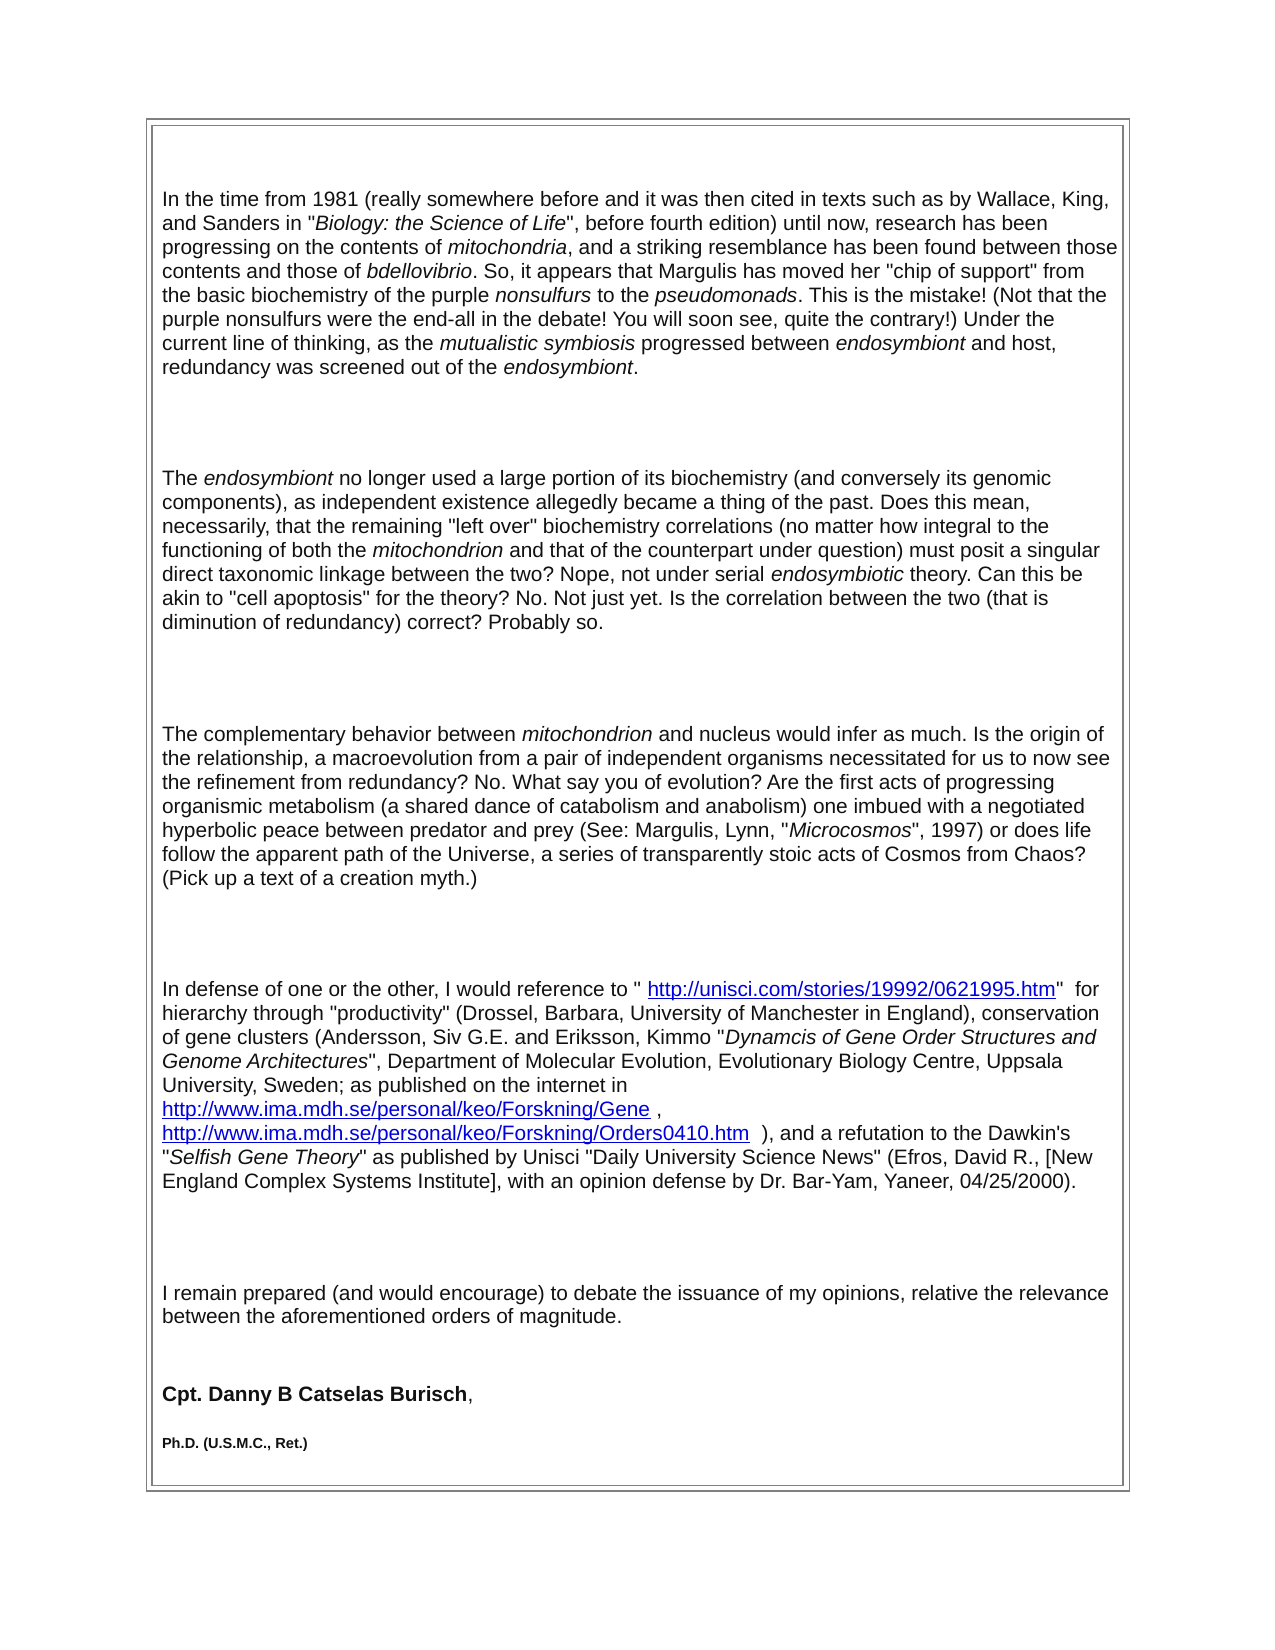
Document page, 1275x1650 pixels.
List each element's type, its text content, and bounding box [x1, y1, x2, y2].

table_header by Cpt. Danny B. Catselas Burisch LOTUS PROTOCOL OVERVIEW In the early part of 2001, information was leaked concerning Dr. Dan Burisch and his development of a new protocol for defining a "Genesis" mechanism, which could have profound effects upon our future human evolution. The protocol was broken into six parts - seven if you consider 4a and 4b independently. Dr. Burisch gave a strong warning about the potential dangers should this protocol be converted into an actual experimental program. Dr. Burisch’s Warning: Due to the potential for destruction of a fully functional and conjoined L, it is my suggestion that any direct evaluation be conducted in biocontainment levels normally associated with potentially hazardous "foreign" materials (AKA: another name for a "Native American baby"). The vitality of the L should not be underestimated given its ability to conduct graded continuous creation/proliferative cytogenesis and the common instances of ancient DNA (aDNA) revitalization. Update - August 2001: From the recent events that have unfolded, I think it's safe to say that Dr. Burisch is steadfastly refusing to help them bring the halves together. His commanding officers are furious, as well as the 'defacto' project leader, Debbie. As the project moved forward documents smuggled out of the project show that Dan has risked his safety and his life by refusing to provide the 'powers that be' with the keys uncovered in the Lotus research necessary to alter the human DNA and RNA and move their project forward. He lives and works under heavy security; and there is documented evidence that they have orders to shoot him if he refuses to follow orders or attempts to flee. LOTUS PROTOCOL Sections 1 through 6 Contents: Subject: Protocol Section 1 of 6 Subject: Protocol Section 2 of 6 Subject: Protocol Section 3 of 6 Subject: Protocol Section 4A of 6 Subject: Protocol Section 4B of 6 Subject: Protocol Section 5 of 6 Subject: Protocol Section 6 of 6 Return to Dan Burisch Return to Temas / Genetica Return to Temas / Paraciencia Return to Origen de La Vida y del Hombre Subject: Protocol Section 1 of 6 Sent: Thu, 1 Mar 2001 21:13:01 -0800 To: mj01 The following is the first of six sections, in this protocol. The parts will be sent at a rate of one a day and will be sent out of order for security purposes......Debbie....... SPECIAL MISSION RECITATION #01-04 To my anticipated readers, the Platonic Academy Admonition: "Only He Who is Familiar With Geometry Shall Be Admitted Here!" If I know little, as a man upon this earth, I realize that the Ani papyrus speaks truth to each of us when reflecting that we are "...soul(s) inside of light, appareled in flesh, designed and created by divine forces." You may have expected, by now, to be (dutifully with me) chanting a neo-Darwinian mantra, to written words only surviving an allegation of plagiarism through our little scientific society of self pleasuring. Rather than boring you with a "premature" outcome (pun unfortunately intended), we are instead to travel back to the earth's first age, once called the time of Ocelotonatiuh. What will we see when we gaze into the smoking mirror of Tezcatlipoca, when we are face-to-face with Quetzalcoatl? Will we see the beauty and grace of the introspective mermaid or the slowly wasted form of Narcissus? I assert the we will each see our unique reflection under the duality of nature, either of our light or of our vanity, while experiencing the bold truth. To the one true God, I bow in reverence and humbly announce that I come in peace. DARWIN COULD NOT HAVE FORETOLD THAT WE ARE DESCENDED FROM VIRUSES AS WELL AS APES (Patience, C., et al., Review, Trends in Genetics, March 1997) And so this discourse begins, save the contention that we are beholden to a heritage with the genetic sequence to 'monkey around', well...okay...the readers all know about "1+1=1plus", but that is another story, more meant for the "land of dreams." Many of us have taken refuge in the RNA paradigm from a "prebiotic soup", mushroomed from raw material, and stand that RNA replication must have been the second phase in the development of a so called "RNA world" (Annotation from Reference, and used to follow: de Duve, Christian, "The Beginnings of Life on Earth", American Scientist, 09-10/1995). From thence, DNA is theorized to have been put in order and that it announced the refinement of a cell's information system. DNA was mystically birthed from the interaction of a myriad of protein enzymes communicating with RNA, which in turn both resulted from and was dependent on a number of random mutations. Also as a result, and at the same time dependent upon, the protometabolism of the early cell began its dance of life. The plasma membrane's constituents are factored into this mechanism, factored even in those instances where theorists regard cell membrane construction from the standpoint of consecutive phospholipid integration by rotational augmentation. The tautology implicit within the abhorrent attempts to justify these beliefs through thioester logic and the explicit teleological import of the argument itself (begging for an autogenetic pocket-watch with autotelic expression) has been an object of snickering within the chamber of our quiet group for some time. It's just technical enough to believed 'qualified' for public scientific debate and just referential enough to meet the criteria of weights and measures. [Excuse my subtle plug for SI - I felt the hard working people at IP needed something after that little "Gallo"-phile arrangement, relative that IP (ah, I meant LTCB) isolate! Good God, something flies through their window and we still get part of the patent! Bernadine, Varmus, juice, perks, and star chambers! I love it!] This atheistic approach allows the conceited to continue to devalue the complexity of the life-system. Pocket-watch parts have been found, and cellular membranes have been inferred. (Astronomical indication of preliminary cellular membranes inferred from icy mixtures of water, methanol, ammonia, and carbon monoxide, et al; Quick Reference Example: http://www.cnn.com/2001/TECH/space/02/20/chemistry.of.life.ap/index.html .) So, where do we go? Have we attempted every solution to the riddle, short of applying religion? No. We are nearing the attempt to apply other ones, but you'll have to keep reading. As a matter of REQUIRED reference, the origins of life in the form of bacterial cells (publicly) currently dates to a little prior to 3.9 Billion Years Ago (BYA), quite an event for the early Archaean Eon, with promitochondrial endosymbionts seemingly entrenching to become mitochondria (proper) by 2 BYA, terrestrial cyanobacteria appearing near 1.4 BYA, and a significant taxa diversification of photosynthetic protoctists close to 1.3 BYA (correlated to the acquisition of symbiotic photosynthetic plastids). (Annotation from Reference, and used to follow: See: Margulis, Lynn, "Symbiotic Planet" [2000] and "Five Kingdoms..." [1988]). Is it not interesting that the issue of the possible polyphyletic origins of those plastids remains open, yet dogma is pronouncing near certainty for the predecessor of mitochondria, or is it, really? Let's take a close look at the contentions of Dr. Margulis. In the search for mitochondrial origins, the varieties to look toward for guidance (according to Margulis, "Symbiotic...") would be either bdellovibrio (a small 0.3 micrometer pseudomonad that is aggressive to larger bacteria and even burrows into them, which respires its food sources and releases carbon dioxide) or paracoccus (an oxygen respiring micrococcus of diameter 1 micrometer [individual sphere]). The problem, here, is this: As late as 1981, citations of Margulis' work carried statements that a likely category of mitochondrial precursor was an anaerobic phototrophic bacteium (purple nonsulfur bacteria, that synthesize organic compounds by direct incorporation of carbon dioxide). A big difference? You bet your life! A crack in her theory? It is certainly a problem. The crack is not found in the relevance of the new biochemical findings, alone. In the time from 1981 (really somewhere before and it was then cited in texts such as by Wallace, King, and Sanders in "Biology: the Science of Life", before fourth edition) until now, research has been progressing on the contents of mitochondria, and a striking resemblance has been found between those contents and those of bdellovibrio. So, it appears that Margulis has moved her "chip of support" from the basic biochemistry of the purple nonsulfurs to the pseudomonads. This is the mistake! (Not that the purple nonsulfurs were the end-all in the debate! You will soon see, quite the contrary!) Under the current line of thinking, as the mutualistic symbiosis progressed between endosymbiont and host, redundancy was screened out of the endosymbiont. The endosymbiont no longer used a large portion of its biochemistry (and conversely its genomic components), as independent existence allegedly became a thing of the past. Does this mean, necessarily, that the remaining "left over" biochemistry correlations (no matter how integral to the functioning of both the mitochondrion and that of the counterpart under question) must posit a singular direct taxonomic linkage between the two? Nope, not under serial endosymbiotic theory. Can this be akin to "cell apoptosis" for the theory? No. Not just yet. Is the correlation between the two (that is diminution of redundancy) correct? Probably so. The complementary behavior between mitochondrion and nucleus would infer as much. Is the origin of the relationship, a macroevolution from a pair of independent organisms necessitated for us to now see the refinement from redundancy? No. What say you of evolution? Are the first acts of progressing organismic metabolism (a shared dance of catabolism and anabolism) one imbued with a negotiated hyperbolic peace between predator and prey (See: Margulis, Lynn, "Microcosmos", 1997) or does life follow the apparent path of the Universe, a series of transparently stoic acts of Cosmos from Chaos? (Pick up a text of a creation myth.) In defense of one or the other, I would reference to " http://unisci.com/stories/19992/0621995.htm" for hierarchy through "productivity" (Drossel, Barbara, University of Manchester in England), conservation of gene clusters (Andersson, Siv G.E. and Eriksson, Kimmo "Dynamcis of Gene Order Structures and Genome Architectures", Department of Molecular Evolution, Evolutionary Biology Centre, Uppsala University, Sweden; as published on the internet in http://www.ima.mdh.se/personal/keo/Forskning/Gene , http://www.ima.mdh.se/personal/keo/Forskning/Orders0410.htm ), and a refutation to the Dawkin's "Selfish Gene Theory" as published by Unisci "Daily University Science News" (Efros, David R., [New England Complex Systems Institute], with an opinion defense by Dr. Bar-Yam, Yaneer, 04/25/2000). I remain prepared (and would encourage) to debate the issuance of my opinions, relative the relevance between the aforementioned orders of magnitude. Cpt. Danny B Catselas Burisch, Ph.D. (U.S.M.C., Ret.) END PROTOCOL SECTION 1 Subject: Protocol Section 2 of 6 Section 2 for your enjoyment........ :) To: mj01 Debbie........ "I believe that the scientists, including Margulis (but no mistake I have great admiration for her work), are too busy focusing on the newer biochemistry, then jumping from one foot to another in the search for the closest present biochemical counterpart, all the while praying that Gregor Mendel will justify their beliefs with results of Polymerase Chain Reaction. I have been guilty of the same. As little as two years ago I would have presented the following, in reaction to the above allegation: "I would posit that it remains entirely possible that a completely different variety of eubacteria may have been the precursor (of mitochondria) and that the present likeness in biochemistry is the result of elimination of redundancy: that we are presently looking at the vestigial biochemistry of a variety completely different than what we would associate to present examples; that the present physiology of the mitochondrion has no present counterpart, or perhaps it (the unknown organism) may be the precursor of more than one of today's phyla (and the mitochondrion). To make matters worse, the protocists envisioned for study may have a more complicated history than the promitochondria. What their past incorporation of endosymbionts will mean to their present behavior is largely unknown. For these reasons, various bacterial types will be tested against various protocists, and we'll look for patterns in their responses. As we were able to find patterns involving the oxygen and salinity content and selective incorporation of either a cyanobacteria or a respiring one, we may indeed find such patterns involving the retention of such varieties. Should such patterns develop (and they may do so over a wide span of bacterial and protoctist types), we would then correlate to the known paleobiology. At the end of the day, we'll relate back to the biochemical sequencing and use it with a purpose that doesn't put the cart before the horse: verification of relation and redundancy elimination. Some scientists are still trying to build a cell from an at! om (their biochemistry), and are unable to do so. We'll take a little more humble approach: ask the cell questions and maybe it'll tell us a little about why it is the way it is. It is also entirely likely that we may find that the selectivity under the aforementioned criteria (salinity variance and oxygen infusion) breaks down when studying potential endosymbionts. There may be no such defined patterns under that criteria. This may mean that our selection criteria was off, that the current endosymbionts somehow preclude further relationships, or that the precursor(s) of mitochondria (and possibly chloroplasts) are something totally different, something completely (forgive the term) "alien" to today's world." In this 1999 quote, taken from my personal diary, I argue with myself (while committed to the evidence of endosymbiosis) about the next phase in research from Fresh-Brackish-Marine (FBM), results from which have been previously communicated and will be moderately restated in a few moments. The thought begins with the idea that similarity between mitochondria and eubacteria may be a function of an elimination of redundancy between the endosymbiont and host, then ends (after an overly verbose passage...nothin' unusual there!) with the notion that a present day counterpart to the original endosymbiont may not exist. The idea stream was built upon the mistaken thought that there existed nothing special at the point of apparent random food selection, 0.031% marine salinity at +/- oxygen infusion. "Mission Genesis" was to follow, carefully noting retention times and parameters altering phagocytic responses. Did the 0.031% data mean nothing more than a cold number solute divided by 100? No. It turns out that there exists a relationship between 0.031 (conversely as the fractional solute equivalent 0.00031) and the Sequence of Fibonacci (Reference to mathematical theory: http://www.ee.surrey.ac.uk/Personal/R.Knott/Fibonacci/Fibnat.html with associated links). That is 0.031 is 5.0161812% (notice 5.0"1618"12) of the 0.618 "phi" (lower case "p") number (i.e. nearly exact 1/20). Of course, we know that "Phi" (the geometric golden section; Phi exp2=Phi + 1) is related to Fibonacci "phi" as {(sqrt 5 + 1) / 2} is to {(sqrt 5 -1) /2. Further, the geometric import extends to "pi" via James Gregory's work (extension from Euler). As we are all students of the sciences here, I need to proceed no further (yet) having to do with the natural import of this relationship. Is there a "real relationship" between the FBM findings and the natural sequence to geometric convergence, you may ask? Well, as you have read this far, there had better be, right? Become VERY RESTLESS, as the relationship does exist! A very careful scrutiny of the FBM (0.091%-1.001% marine salt salinity, inclusive) demonstrated some interesting points of data dispersion, each worth expressing in an assigned category. (As this is a proposal for furtherance of study, and as the original FBM results are in front of you, no need here to rehash the standard deviations, "t", "chi square" and "F" scores.) With this description, the standard "hour-glass" plot shape should be kept in mind. In addition to the point of selection randomness, found at 0.031%, areas of high data-plot dispersion are found in the results. These areas demonstrate high scatter plot dispersion (away from the smooth plot lines and pulling the curve fits toward 100% and 0 % option selection). They (the dispersion points) appear as circular foci of data, with the density of same decreasing as the distance from the foci centers increase. The foci plot bilaterally symmetric to the centerline (point of randomness). The points of salinity, independent of oxygen regimen (Also important!) are at 0.019%, 0.024%, 0.030%, 0.040%, 0.047%, 0.058%, 0.060%, 0.069%, and 0.076%. Further data dispersion is found after 0.091%, however; I believe that once the aforementioned numbers are interpreted, it will suffice for the purposes of this protocol. Statistical significance of the dispersions were verified. (See the FBM results under "Errant Data".) A cursory inspection of the percentages revealed nothing. It was not until the percentages were grouped, that meaning developed. Additionally, as statistical significance is demonstrated both within and between groups (but see the 0.076% analysis of foci differential), the ultimate interrelationship (found after group "Descriptions" and before the "Predictions" section) is easily observed. Cpt. Danny B Catselas Burisch, Ph.D. (U.S.M.C., Ret.) END PROTOCOL SECTION 2 Subject: Protocol Section 3 of 6 Sent: Fri, 2 Mar 2001 07:16:56 -0800 To: mj01 Group One (The Golden Mean Group): 0.019%, 0.040%, 0.058%, and 0.076% Group Two (The Viral Code Group): 0.030% and 0.060% Group Three (The "Hypersea" or Geologic Timeline Group): 0.024%, 0.047%, and 0.069% DESCRIPTIONS: Group One (The Golden Mean Group) Each of these points has a direct relationship to the Golden Mean and the Ratio Convergence Sequence of Fibonacci as we see that the point of randomness (0.031) multiplied times that convergence sequence (0.618) equals 0.019 (1st. Percentage in this group, with rounding). Extending: 2 times (0.031 times 0.618) = 2 times 0.019 = 0.038 (2nd. Percentage in this group was 0.040). 3 times (0.031 times 0.618) = 3 times 0.019 = 0.057 (3rd. Percentage in this group). 4 times (0.031 times 0.618) = 4 times 0.019 = 0.076 (4th. Percentage in this group). Interpretation: With the understanding that salinity oscillation occurs even under the most rigorous laboratory conditions that involve dynamic systems, we can eliminate criticism of the small within-group variance. As one of the main data target points was 0.076%, one needs to address the density of the dispersion versus the density of the data that pulled the curve fit to the smooth hour-glass plot. Analysis of this issue revealed that the dispersion foci (above and below the curve fits - depending upon whether you are speaking to the photosynthetic or the respiratory foodstuffs) were only 0.05% as dense as the other dispersion foci. (You have the early data in front of you.) The difference between 0.076% and 0.031% (the point of randomness) is 0.045%. I understand that I am in hazard of your opinions with the statement that follows, however, may I remind the readers to evaluate sacred geometry issues, as presented in http://www.danwinter.com/orion/orionheart.html In that article, Mr. Winter directs attention to the Golden Spiral and Orion. Please look past the spurious references and to the issues at hand, including the presentation of "wratcheted dodecahedra and the DNA double helix." In relation to same, http://www.meru.org should be evaluated in regard to the issue of "Continuous Creation". The information that follows will further the connection between those issues and this document. Group Two (The Viral Code Group) Recent research has shown that the human genome may contain as much as 30% from retrotransposon action. (See: http://www.panspermia.org/whatsne6.htm and Moran, John V., et al, "Exon Shuffling by L1 Retrotransposition," p 1530-1534 v 283 Science, 5 March 1999.) [A note: Please accept my disgust at the presentation of ALH84001,0 resident on the same web page. For those that claim such non-faith-based foundations to their work, they certainly seem to be interested in the concept of "resurrection." Now other SNC's have what they (our Masonic Champions of Truth and the American Way, NASA) earlier praised as special to ALH84001,0. Hey, guys, remember your math identities? Any Real Number multiplied by zero = zero. 1996: 1(0)=0...time passes...2001: 3(0)=0. See? It product remained the same, "0", didn't it? They ought to be bent over a knee and spanked!] The original span of the FBM salinity tests ranged from 0.001% to 0.091%. 30% of the range (0.091-0.001 = 0.090) is 0.027, very near to 0.030, or 0.031%. Is this enough to firm up an opinion of definite relationship? Of course not! Let's, however, take a close look at the percentages assigned to this group and the substrate control regimen applied in the FBM. Both 0.030% and 0.060% are multiples of 30% of the data range, when the data range is set at 0.100. Extrapolation fit to Brackish Low results. (See results you already have.) Intepretation: The evolution of new genes may have their origin in the action of Long Interspersed Nuclear Elements (L1s) as "...they insert into transcribed genes and retrotranspose sequences derived from their 3'flanks to new genomic locations...", thereby promoting the movement of non-L1 sequences. As a corollary, retroviruses are noted as having possible origin as retrotransposons. The logical movement from the argument that places retroviruses as possible evolutionary outcasts to the plausible creation of the eukaryote genome by a retrovirus (or multiples of same) is not difficult. Of course, if one has an argument for the exclusivity of the direction of retrovirus creation or an effective discourse could be made against the idea as teleology, in the wake of this study, please present it. It is well defined that the eukaryote genome can carry endogenous retroviruses, given its intrinsic structure (Sverdlov, Eugene, "Perpetually Mobile Footprints of Ancient Infection's in Human Genome", p 1-6 v 428, Federation of European Biochemical Societies - Letters, 22 May 1998). This issue received further treatment in "Our Retroviral Heritage" by Clive Patience, et al (p. 116-120 v 13 n 3, Trends in Genetics, March 1977), and opens the possibility that the current genomic complement from such may contain as much as 40% (for mammals only; Wilkins, John, 8 March 1999, FEBS Letters). The differential of 10% may be accounted for by more recent retrotranspositions. Given the readers, it would be improper to present basic virology. Substrate controls were placed on the groups under evaluation, in the FBM (Please review your copy!), by applying various synthetic substrata (such as microcrystalline spheres) as well as washed natural alluvium to which the protoctists were normally accustomed. Results were NOT reproducible with any synthetic substrate or natural items (such as leaves). Only the natural substrate (independent of washing with solvents such as distilled water, saline, etc.) produced the precise behaviors. This leads us, by the nose, to an exclusive interaction between the protoctists, the foodstuff selection under salinity, and the resident substrate. Therein may lie a new paradigm of speciation. Cpt. Danny B Catselas Burisch, Ph.D. (U.S.M.C., Ret.) END PROTOCOL SECTION 3 Subject: Protocol Section 4A of 6 A continuation of your enjoyment: Debbie : You are taking the next cognitive step without need of my further leading this dance. I am postulating the interaction between a viroid-like (possibly intracisternal) particle or integrated provirus and an activating particle from natural substrate with the observed behavioral component. The extent to which the behavioral component may also be mediated by localized metabiosis remains an object for study. The high reaction cell liquid replacement, during FBM, should have precluded protoctist-protoctist chemotaxis as the source of data dispersion. Virusoids employing RNA-dependent RNA polymerase may account for some intermediate biochemistry involving object(s) in question (should the behavior not be a direct repercussion of a DNA or RNA artifact). Another possibility may rest in the behavior being directed by an A-type Retrovirus. If the linkage exists between viral origin of the genome, the observed periodic behavior, and an A-type retrovirus; I would posit same to be mobilized and hiding as a retrotransposon within the "active" regions of the genome, with such retrotransposon having relation to ultimate species diversification (see available literature on 16S rRNA divergence). All 22 varieties of holozoic protoctists demonstrated like data dispersion. Given control results of randomized food intake by the engulfers, within their normal microhabitat, genomic complement (together with some type of substrate interaction) is believed responsible for reaction to marine salinity pressures. No studies have been found, relating to reactions to salts present in marine water, that will accommodate the data. Studies of grazing data versus prey size are available, but none would account for the responses given the size parity of foodstuffs. The combination of salts, in toto, seem to be the triggering factor at the percentages deployed. As you have already seen in the data in front of you, subcontrols using variant fractional combinations of salts did not elicit the same responses. If the periodic and reproduced results can be attributed to other factors, outside of anomalous genetic control, I would encourage response. Given the like data, across species, we appear to be looking at something generic to these eukaryotes. Should the potential of retrovirus expression be discounted, in relation to this data, you are invited to visit and subsume the data at http://www.ncbi.nlm.nih.gov/entrez/query.fcgi?CMD=Display&DB=PubMed impeach the FBM experimental design, then challenge the postulation with vigor. Group Three (The "Hypersea" or Geologic Timeline Group) If the top two groups did not promote concern for significance, the like responses at 0.024%, 0.047%, and 0.069% I hope may. Public timelines place the age of earth between 4.56 to 4.60 BYA. Some other timelines exist. {A treatment of those other timelines and issues such as the COSMIC "D. of the C.T.P." requires a degree of control over this document that may not exist within the passage of electronic mail. So, should you wish me to play the position of advocacy against my hypothesis for the sake of argument, we would require another method of communication. Should the control authority decide that this medium is acceptable, I am prepared to proceed along that line.} I have wondered, within the context of a possible viral genomic origin to the responses, whether some of the data may have relationship with geologic time. If, in fact, the data are representative of a complex code being projected into the present, could not the code be bound to its origin? Numerous factor combinations were tabulated against the percentages assigned to this group. 4.56 and 4.60 were multiplied against 0.618, that pesky number from above (double-entendre suggested). The result: 0.228 and 0.230. I, therefore, noted a discrete range of 0.228-0.230, with 0.229 as the mean (0.230 rounded). A view of the data dispersion points within this group reveals the foci at 0.024, 0.047, and 0.069. The FBM range is rounded to 0.100%. 0.100(0.230)= 0.023, 2(0.023)=0.046, and 3(0.023)=0.069. Set against each other in a Product vs. Data format, we have: Product: Data: 0.023 0.024 0.046 0.047 0.069 0.069 Interpretation: In a word: Hypersea! (See: McMenamin, Mark and Diana, "Hypersea - Life on Land", Columbia University Press, 1996.) The Hypersea hypothesis (now possibly a theory with this document) treats the up swelling of minerals from the ocean, a goddess-like extension of the ocean to new vistas. The relationship between the precise mineral components found in marine water, the behavior of the organisms under scrutiny, and the periodic response to factors involving the predicted age of the earth and natural sequences points a strong finger. Not since the binding between a creation myth and the society within which it may dwell, has such a strong nexus been attributed to life and the (eternal) ocean (our mother). This gives reason to pause. Are we hearing an echo of an evanescence of the darkness that was upon the face of the deep, or seeing the waters swarm-forth living souls? We see, in this data, a clear artifact/demonstration of the connection between modern eukarya and the origin of the earth. Is the connection a direct function of the genomic programming to the timeline, or is it derived as a reaction of the eukaryote to other factors (relating to the age of the earth, environment, etc.) that we have not yet seen? Cpt. Danny B Catselas Burisch, Ph.D. (U.S.M.C., Ret.) END PROTOCOL SECTION 4A Subject: Protocol Section 4B of 6 Sent: Mon, 5 Mar 2001 00:09:13 -0800 To: mj01 > >Once again: Deb PREDICTIONS (my humble discourse): It is at this point that I must sue with apologetics! This is not a publication meant for the modern journals. Rather, it is something that we are encountering that requires more than the recounting of previously published material, and is to be viewed within the context of the quiet truths with which we, of the Maji, are entrusted. This is new ground, or perhaps it is a loud demonstration of very old ground. Continued confirmation of the FBM results will require a four-tier design, two levels of which can be performed by this writer, two by more restrictive laboratory facilities. Tier One: "Wide Spectrum Analysis of Protocist Behavior, Over Variant Geologic Substrata, to Isolate and Confirm More Ancient Periodicities." The Experimental Design is in your possession. (Reference: Mission Genesis Design 1999, as filed and amended to the Maji, January 1999. *Please note: The generalized design shall be sequentially repeated over the various geologic strata, with retention codes used.) The Frenchman Mountain Complex (FMC) will supply six geologic segments (http://datawebman.bizland.com/rainbowgardens/StrataDesc.html in order that we may test somewhere between (public data) +/- 1/15 to +/- 1/16 of earth history. 1.7BYA, 570-510 MYA, 409-330 MYA, 330-245 MYA, 245-200 MYA, and less than 20 MYA. As I am inclined to accept the clues given from the FBM, I would expect that the responses of the modern organisms to the substrate may change, as the general age of the substrate changes. To wit, I predict that responses will be revealed over the predictable range, with the oldest strata mediating behavior at a closer distance to marine salinity, moving toward a mathematical limit between 3.000% and 4.000% salinity (marine salts mixture). Using easy extrapolation, and dividing the predictions between Low, Medium, and High groups; random foodstuff selection is expected at the following salinities (in percents): > >BYA: LOW EXPECTANCY MEDIUM EXPECTANCY HIGH EXPECTANCY > >1.840 0.194 0.206 0.217 >1.610 0.154 0.162 0.171 >0.690 0.062 0.063 0.064 >0.460 0.050 0.050 0.050 >0.230 0.040 0.040 0.040 >0.000 0.031 0.031 0.031 > >Original interpolation was conducted at 0.230 B.Y. increments with the mean salinities factoring to the 3.000% and 4.000% with the use of original factors, Low End: 1.255 and 1.260, and High End: 1.275 adn 1.276. (Complete Interpolation Available Upon Request.) > > As we are discussing a two-piece puzzle with evidenced predictable periods, we can postulate the devaluation of the genomic component in a similar manner. Taking the argued 30% retrotransposition as the current internal artifact (or secreted provirus particle), and accepting a predictable period (evidenced Hypersea) as an intelligent movement from marine salinity to fresh water (ultimately a movement from ocean to land), the point of randomness may be defined in relation to viral component. Yes, I am postulating that a multivariant viral structure seeded the earth (in agreement with the now understood "unnerving details" VERY DEEP PUN INTENDED!) encapsulating the mobius-like reality of Adam {'the' Red Earth} within Eve {Life}, and that such viral structure purposively motivated its totipotency to produce an exemplar cellular structure, the same requiring further phagocytic behavior, as time passed, to maintain sufficient genetic diversity to mobilize the internally consistent biosphere humanity now perturbs. For purposes of further identification, the cellular component of the LOTUS (abbreviated as "L") will henceforth be termed "V" for "the VISHNU " in historical respect, after the tradition of "...the great maintainer and preserver." (See internet citation: http://skipper.gseis.ucla.edu/students/rroberto/208/Vishnu7.html The lithospheric component (natural state unknown) of the L will be termed "S" for "the SHIVA" in historical respect, after the tradition of "...a reproductive power which restores what has been dissolved." (See internet citation: http://www.gurjari.net/ico/mystica/html/shiva.htm ) The communication medium (or particle{s}) will be called "G(s)" for "the GANESH " in historical respect, after the tradition of "The remover of obstacles". (See internet citation: http://www.hindu-gods.com The functions and natures of that hypothesized virus-seed is the subject of Tier-2. Cpt. Danny B Catselas Burisch, Ph.D. (U.S.M.C., Ret.) END PROTOCOL SECTION 4B Subject: Protocol Section 5 of 6 Sent: Fri, 2 Mar 2001 00:14:29 -0800 To: mj01 Section 5 of 6, a little ahead of schedule......Debbie. Tier 2: "Evaluate and Contrast the Possible Structure and Function of Each Half of the Lotus through Protoctist's Variant Phagocytic Behaviors in Response to Foodstuffs of Known Genetic Composition." In essence, Mission Genesis, as originally envisioned in 1999 is reborn. Please review the Bacillus subtilis/Spirulina platensis sequencing compendia and see the quote of previous pages, then add to it the opportunity to substrate with numerous geologic strata. Should predictable periodic progression be plausible (as with Hypersea), the percent at which random foodstuff selection is made (with original random percent being postulated at 3.500) may be hypothesized at a reduction of +/- 20 % joined viral component (L) for every +/- 1% decrease at the point which random selection is maximized. A short interpolation follows. Should the complete mathematical scheme be required, please request same. L COMPONENT IN %: % RANDOMNESS MAXIMUM: 100.000 3.500 80.313 2.524 60.625 1.549 39.844 0.519 30.000 0.031 Confirmation of the L component and the primary through quarternary structures of the V, the S, and the G(s) are the aims of Tiers 3 & 4. I leave the experimental methodology and design parameters in your hands. [Due to the potential for destruction of a fully functional and conjoined L, it is my suggestion that any direct evaluation be conducted in biocontainment levels normally associated with potentially hazardous "foreign" materials (AKA: another name for a "Native American baby"). The vitality of the L should not be underestimated given its ability to conduct graded continuous creation/proliferative cytogenesis and the common instances of ancient DNA (aDNA) revitalization. (See: Joint Symposium Details: Cano, R., et al., "Beyond Jurassic Park: Assessing Genetic Information Hidden in Herbaria and Archival Plant, Microbe, and Insect Specimens," American Phytopathological Society and the Entomological Society of America, November 8-12, 1998. Further results may be located at http://www.comic.sbg.ac.at/staff/jan/ancient/aDNA library.html) This protocol would not be complete without a short presentation of an idea stream concerning the nature of the original L. Until confirmation/isolation occurs, please maintain my hypothetical stream as "straight-away guesses." After it (the L) is verified - you are invited to change my position as having stated I was 100% sure! (A little joke! Yes,...I know,...VERY LITTLE!) A believed central role for the L would be its original ability to not only promote the first viable cellular structure, but also maintain its own internally consistent vitality (fit expression mechanisms) through the expanse of time. Should the search bear out this triumvirate vehicle of genesis, it is anticipated that a key to its role (over geologic time) is that it can orient a cells' ability to adjust under varying conditions. We know that energy-dependent proteolytic systems involving multicatalytic proteases (ex. steps in ubiquitination) are central to this notion. (See: Maupin-Furlow, Julie A., et al., "Proteosomes in the Archaea: From Structure to Function," Frontiers of Bioscience, 5, d837-865, September 1, 2000.) Further, high turnover proteins are directly related to metabolic nodes. Such proteolytic systems are based upon "ring" structures that unfold proteins and facilitate their insertion into the appropriate catabolic processes. (Relate this also to attached scissor mechanisms on a synthetic helix.) It is this ring-associated structural basis, relating to both eukarya (now) and prokarya (now and in the Archaean) that gives us a few more clues to L structure, and possibly an originally non-endosymbiotically-based origin for mitochondrial cDNA. Viroids, usually described as naked circular pieces of infectious RNA that fold back and anneal to form stable structures, are not affected by proteases or DNAse treatment. It is only with RNAse that viroids are destroyed. What could be a better progenitor system for the aforementioned proteosomal mechanisms? You may have ascertained, by now, that we are slowly reconstructing a theoretical L, from constituent parts: the V, the S, and the G(s). The mechanism for viroid replication is poorly understood. Known viroids need no helper function and create havoc through cellular damage. A viroid, presented to the cytosol, via the action of a retroviral provirus may constitute the postulated V. Direct therapeutical advantages have been demonstrated, in experiment, with the use of retroviruses, that assimilate into the host genome and modulate mRNA's. As a matter of stating the required information: viral-based gene therapy is commonly practiced with retrovirus vectors as a gene induction system. (See: http://www.bioscience.org/1999/v4/d/Klimach/fulltext.htm.) Should the V be a combination of such a provirus and a viroid devoid of cytopathological aspirations (pardon the personalization), Defective Interfering Particles (DIPs) may be assayed in response to cells undergoing a simultaneous environmental stressor and a coinfection by a well-established viral gene replacement vector, such as an amphotrophic or polytrophic murine retrovirus. The possible association between the resultant DIPs and the mitochondrial cDNA may still be out of reach due to packaging capacity. The produced DIPs would have to closely scrutinized. (Forgive my intervention into your Tiers.)" Cpt. Danny B Catselas Burisch, Ph.D. (U.S.M.C., Ret.) END PROTOCOL SECTION 5 Subject: Protocol Section 6 of 6 Sent: Mon, 5 Mar 2001 00:02:51 -0800 To: mj01 Here's the last one.......just as you asked.........Debbie. "The conjecture of the lithospheric component, the S, leads us into the discussion of the selected respiratory foodstuff: Bacillus subtilis. This unique bacterium has had a long and very interesting relationship with human beings. (No. It was not by chance that it was picked for the original FBM study, some years ago. Yes. I had a "heads-up" on what I might find. I must, however keep that information a "Captive" of my mind and soul. You must understand, some things shared between "friends" that respect each other should remain in confidence until the "future" time is right.) Yes, what an interesting relationship! May I refer the readers to the 1941 Nazi German medical corps' interactions with, and their subsequent approval of the gobbling of warm camel dung? (See: http://upwardquest.com/crit1.html for some light cell-mediated immune response and humoral activation folklore.) Should that not suffice for reference, call JPL, they know just about "everything" concerning the Nazi's, yes they do!. Why, where else do you think they obtained the policy to feed faeces to people? The biological point here is this: Bacillus subtilis relates in some special manner to normal human-involved ecosystem biology. The critter has the ability to positively interact with human cytophysiology (while being taken internally), but is nominally only resident in soil. Further, I have previously theorized an association between research conducted on the YER057c/YjgF protein family (involving Bacillus subtilis biosynthetic PurA) and modulation of polycationic histone proteins binding to exterior phosphate groups on DNA (a communicating membrane transduction device, a key to extracellular control over nDNA, m/cDNA, and RNA synthesis...we're a-talkin' with cells! Please take a look at the theoretical transcriptions I produced at the "site". I believe the nexus here is enough, now. If they say anything interesting involving the collective unconscious, ask them to tell my brain to let me know, okay?) Isn't the holographic Universe a beautiful place to be! See, also: Mission Genesis Discourse, June 2000, R4808) If we are to postulate a Bacillus subtilis type bacteria, within the strata, we would need to justify its residence. As I am sure that a dissertation on desert soil microbial community chemistry or viral absorption standards would bore you, I will continue. I would submit negative chemotaxis to ozone for the promotion of the niche, and a graded niche size relating to geophysical history. (See: Kim, J.G., Department of Food Science and Technology, The Ohio State University, "Inactivation of Bacillus subtilis Spores by Ozone in Combination with Heat or Pulsed Electric Field", 2000 IFT Annual Meeting, 78F-3.) Although spores of Bacillus subtilis are resistant to physical and chemical assaults, the addition of ozone appeared to sensitize the spores to heat. This is relevant as we understand that the unfolding of life's progress demonstrates the procession from the thickest blanket of protection from ultraviolet radiation (deep ocean and deep geology) to a thinner one (euphotic, land, limnology, shallow geology, free-atmosphere and cloud-borne). Simply put, this may be an artifact of the constraint of life to its proper place at proper times. Lest we forget: the public placement of the first mutualistic endosymbiosis of that which we call mitochondria is set only 100 M.Y. after our regarding the ozone shield sufficiently thickening, and the fossil record of such as Gunflintia, Huronospora, and Leptoteichus golubicii becoming a reality. Putting all of this together, we seem to be looking at a variety of bacteria that remains a candidate for the vehicle of the S, whether it acts as a mediator from an imbedded crystal protein, or directs relevant membrane transduction with the S being a resident item. The G(s) are to be the greatest isolation difficulty and may only be realized indirectly, by the affirmative identification of the V, the S, and the behavior between the two. It may be as simple as a shuttle system, involving an organism such as Bacillus subtilis, Bdellovibrio bacterivorus, a Wolbachia-like type, or the like. It could also be as elusive as a phantom's whisper. READ CAREFULLY AND SAVOR THE BUTTERY TASTE OF YOUR "BISCUITS" With this information on our minds, what may have the original L have been? As a consequence, if we are to take the new direction of original viral totipotency, prokaryote and eukaryote development may have had no need for original endosymbiosis. Future, successive endosymbioses (possibly with graded intracellular retention times) may then have acted (and still may do) under a "natural law" of sorts that increases internal variation, as such suppressing unfavorable or recessive traits. (Applaud for Darwin, here!) The intracellular symbioses may also act, in some yet unknown way, to support the protection the originally "planned" progression. As to the reproductive strategy, we see it commonly, but may have been interpreting it from an incorrect bias. In the framework being expounded, the L was seeded in that mythic "time-before-time" as a "genesis egg" that provided the original unicellular differentiation program, similar to the spore development checkpoints in Bacillus subtilis; wherein the L's capsid evaginated (See, also, meru.org on the Flower of Life) and provided the necessary phospholipid and proteinaceous materials to invaginate and compartmentalize the contents of the L as a communicating membrane-bound cell (i.e. a dual-ring heterochiral cDNA retrovirus absorption 'metamorphosis', based with a reverse-transcriptase like functional unit). As the evagination progressed, it is postulated that the two rings of cDNA became separated through progressive intracellular invagination, each then becoming encased within their own environment (organelle), the original D-type-cDNA becoming the division driver of a new item, a mitochondrion, and the L(laevorotary)-type-cDNA undergoing homochiral transition as the driver of another organelle: the eukaryotic nucleus. (See: Speculative Intermediate Biochemistry, http://sciencedaily.com/releases/1998/06/980610082901.htm) The almost frightening observation, implicit within this scenario (but commonly found in pattern by the present day virion), is the creation of prokaryotes from eukaryotes. Let your theoretical minds go wild under punctuated equilibrium scenarios and frantic with new notions of phyletic grandualism! This idea is heresy, so be it, and so the Sun no long spins about the earth, and the spirits fall inward through the time of gnosis. You have asked of me, so let it be. For supportive concepts, look to the newer constructs of dissipative/replicative structures, http://users.viawest.net/~keirsey/pofdisstruct.html and to this understandings' ability to confront ancient cell size issues, http://www.phage.org/biol2010.htm http://www.nas.edu/ssb/nanopanel4szostak.htm http://www.nas.edu/ssb/nanopanel4benner.htm http://www.nas.edu/ssb/nanopanel2vanetten.htm Special Creation? Intelligent design? Concluding Notes: This protocol was not intended as a step-by-step analysis within an experimental design. That is not what was requested of the author. Rather, the "offer" was made to present a global idea stream so that all the "biscuits" were in plain view. The overall approach to the notions elucidated within this discourse offers the possibility of a new paradigm (albeit one that will NEVER see the halls of polite discussion). It may give us clues as to why we see a Universe replete with structure conservation and sacred pattern repetitions. Recent work has been conducted by the "Procloners (as I like to call them)" on the back-engineering of stem cells from fully differentiated ones --- their dedifferentiation into embryonic totipotency. What totipotency is this, however? Not only mammalian, but human, not generic eukarya. This constraint is demonstrative of a contention that the L is not present in fullness under the experimental design, yet sequencing argues slight subunit differentiation between we and the chimps. (See Recent Developments: PPL Therapeutics.) From thence, no other so-called "species" can be made. In other words, we are still stuck in a macroevolution paradigm that is not proved, in either direction. If we have proved that: A. We cannot assemble a logic string that requires 1 to 2 to 3 (ranging in temporally increased complexity); and We cannot take the same reality of 1, 2, and 3, then dismantle them as 3 to 2 to 1 (ranging in decreased temporal complexity); but We CAN associate them as 3 to 2 to 1, as a "progressive" system (this protocol); then Why are we kneeling at the altar of a NeoDarwinian religion? Does this ring old bells and light up old bulbs, guys? Sadly, it did with me. Add to all of this the genetic potential being holographic resonance between sequences of base pairs, and we have a case for a migraine, a case within which we are all incompetent. So, then, I ask those of you "in the know": why can't we solve our future "problem" by stepping back (in respect for the Designer) and label our regard for the "problem" in terms of a "warning" rather than an issue to be "wrestled into reality"? Illusion. Have we not fallen from this before? Is this future, this "chimeric possibility", not the true reason for imprisonment of truth-finders? Yes, I know the reasons. They are written, they are foretold. It is sad that the "tear from the eye" on the red sands teaches you nothing as you watch those underfoot become awashed in the flood of history. I expect nothing as I cannot expect one to conduct a search of the soul after consummation of a "bargain". I will never give up, for my soul travels and is given to Christ. I hear the screams of those yet unborn, in concert with the angels making indictment of humanity for the crimes being conducted upon the innocent and "innocence" in these, the "special" days. I must give a warning, concerning those that may seek to rejoin the Lotus, once fully understood: "And so He drove the man out and posted at the east of the garden of Eden the cherubs and the flaming blade of a sword that was turning itself continually to guard the way to the tree of life. Gen. 3:24" It's time for me to go digging and to once more peer with the reticules of artisans. I feel in this research both the dwelling peace of Christ and the arrogance of that one who would aspire to place himself above the stars of heaven. I do this research because my soul is driven to encounter truth, no matter what "cell" into which I become "evolved". Should the Lotus be confirmed, the power will exist to humbly ask for forgiveness of our transgressions onto the boundary of Eden, and to wipe away the stain we have so arrogantly placed upon our future. That is my reason, my hope. Decide wisely. The one of avarice still seeks the Throne, the unattainable, and would revel in our continued destruction. I am caught between the need to help and a reason not to assist. I would be simply honored beyond my worth to have a glimpse at its beauty, never to touch. The Tree of Life is reserved for the hand of God. Cpt. Danny B Catselas Burisch, Ph.D. (U.S.M.C., Ret.) END PROTOCOL, ENTIRE [153, 126, 1122, 1484]
table_header by Cpt. Danny B. Catselas Burisch LOTUS PROTOCOL OVERVIEW In the early part of 2001, information was leaked concerning Dr. Dan Burisch and his development of a new protocol for defining a "Genesis" mechanism, which could have profound effects upon our future human evolution. The protocol was broken into six parts - seven if you consider 4a and 4b independently. Dr. Burisch gave a strong warning about the potential dangers should this protocol be converted into an actual experimental program. Dr. Burisch’s Warning: Due to the potential for destruction of a fully functional and conjoined L, it is my suggestion that any direct evaluation be conducted in biocontainment levels normally associated with potentially hazardous "foreign" materials (AKA: another name for a "Native American baby"). The vitality of the L should not be underestimated given its ability to conduct graded continuous creation/proliferative cytogenesis and the common instances of ancient DNA (aDNA) revitalization. Update - August 2001: From the recent events that have unfolded, I think it's safe to say that Dr. Burisch is steadfastly refusing to help them bring the halves together. His commanding officers are furious, as well as the 'defacto' project leader, Debbie. As the project moved forward documents smuggled out of the project show that Dan has risked his safety and his life by refusing to provide the 'powers that be' with the keys uncovered in the Lotus research necessary to alter the human DNA and RNA and move their project forward. He lives and works under heavy security; and there is documented evidence that they have orders to shoot him if he refuses to follow orders or attempts to flee. LOTUS PROTOCOL Sections 1 through 6 Contents: Subject: Protocol Section 1 of 6 Subject: Protocol Section 2 of 6 Subject: Protocol Section 3 of 6 Subject: Protocol Section 4A of 6 Subject: Protocol Section 4B of 6 Subject: Protocol Section 5 of 6 Subject: Protocol Section 6 of 6 Return to Dan Burisch Return to Temas / Genetica Return to Temas / Paraciencia Return to Origen de La Vida y del Hombre Subject: Protocol Section 1 of 6 Sent: Thu, 1 Mar 2001 21:13:01 -0800 To: mj01 The following is the first of six sections, in this protocol. The parts will be sent at a rate of one a day and will be sent out of order for security purposes......Debbie....... SPECIAL MISSION RECITATION #01-04 To my anticipated readers, the Platonic Academy Admonition: "Only He Who is Familiar With Geometry Shall Be Admitted Here!" If I know little, as a man upon this earth, I realize that the Ani papyrus speaks truth to each of us when reflecting that we are "...soul(s) inside of light, appareled in flesh, designed and created by divine forces." You may have expected, by now, to be (dutifully with me) chanting a neo-Darwinian mantra, to written words only surviving an allegation of plagiarism through our little scientific society of self pleasuring. Rather than boring you with a "premature" outcome (pun unfortunately intended), we are instead to travel back to the earth's first age, once called the time of Ocelotonatiuh. What will we see when we gaze into the smoking mirror of Tezcatlipoca, when we are face-to-face with Quetzalcoatl? Will we see the beauty and grace of the introspective mermaid or the slowly wasted form of Narcissus? I assert the we will each see our unique reflection under the duality of nature, either of our light or of our vanity, while experiencing the bold truth. To the one true God, I bow in reverence and humbly announce that I come in peace. DARWIN COULD NOT HAVE FORETOLD THAT WE ARE DESCENDED FROM VIRUSES AS WELL AS APES (Patience, C., et al., Review, Trends in Genetics, March 1997) And so this discourse begins, save the contention that we are beholden to a heritage with the genetic sequence to 'monkey around', well...okay...the readers all know about "1+1=1plus", but that is another story, more meant for the "land of dreams." Many of us have taken refuge in the RNA paradigm from a "prebiotic soup", mushroomed from raw material, and stand that RNA replication must have been the second phase in the development of a so called "RNA world" (Annotation from Reference, and used to follow: de Duve, Christian, "The Beginnings of Life on Earth", American Scientist, 09-10/1995). From thence, DNA is theorized to have been put in order and that it announced the refinement of a cell's information system. DNA was mystically birthed from the interaction of a myriad of protein enzymes communicating with RNA, which in turn both resulted from and was dependent on a number of random mutations. Also as a result, and at the same time dependent upon, the protometabolism of the early cell began its dance of life. The plasma membrane's constituents are factored into this mechanism, factored even in those instances where theorists regard cell membrane construction from the standpoint of consecutive phospholipid integration by rotational augmentation. The tautology implicit within the abhorrent attempts to justify these beliefs through thioester logic and the explicit teleological import of the argument itself (begging for an autogenetic pocket-watch with autotelic expression) has been an object of snickering within the chamber of our quiet group for some time. It's just technical enough to believed 'qualified' for public scientific debate and just referential enough to meet the criteria of weights and measures. [Excuse my subtle plug for SI - I felt the hard working people at IP needed something after that little "Gallo"-phile arrangement, relative that IP (ah, I meant LTCB) isolate! Good God, something flies through their window and we still get part of the patent! Bernadine, Varmus, juice, perks, and star chambers! I love it!] This atheistic approach allows the conceited to continue to devalue the complexity of the life-system. Pocket-watch parts have been found, and cellular membranes have been inferred. (Astronomical indication of preliminary cellular membranes inferred from icy mixtures of water, methanol, ammonia, and carbon monoxide, et al; Quick Reference Example: http://www.cnn.com/2001/TECH/space/02/20/chemistry.of.life.ap/index.html .) So, where do we go? Have we attempted every solution to the riddle, short of applying religion? No. We are nearing the attempt to apply other ones, but you'll have to keep reading. As a matter of REQUIRED reference, the origins of life in the form of bacterial cells (publicly) currently dates to a little prior to 3.9 Billion Years Ago (BYA), quite an event for the early Archaean Eon, with promitochondrial endosymbionts seemingly entrenching to become mitochondria (proper) by 2 BYA, terrestrial cyanobacteria appearing near 1.4 BYA, and a significant taxa diversification of photosynthetic protoctists close to 1.3 BYA (correlated to the acquisition of symbiotic photosynthetic plastids). (Annotation from Reference, and used to follow: See: Margulis, Lynn, "Symbiotic Planet" [2000] and "Five Kingdoms..." [1988]). Is it not interesting that the issue of the possible polyphyletic origins of those plastids remains open, yet dogma is pronouncing near certainty for the predecessor of mitochondria, or is it, really? Let's take a close look at the contentions of Dr. Margulis. In the search for mitochondrial origins, the varieties to look toward for guidance (according to Margulis, "Symbiotic...") would be either bdellovibrio (a small 0.3 micrometer pseudomonad that is aggressive to larger bacteria and even burrows into them, which respires its food sources and releases carbon dioxide) or paracoccus (an oxygen respiring micrococcus of diameter 1 micrometer [individual sphere]). The problem, here, is this: As late as 1981, citations of Margulis' work carried statements that a likely category of mitochondrial precursor was an anaerobic phototrophic bacteium (purple nonsulfur bacteria, that synthesize organic compounds by direct incorporation of carbon dioxide). A big difference? You bet your life! A crack in her theory? It is certainly a problem. The crack is not found in the relevance of the new biochemical findings, alone. In the time from 1981 (really somewhere before and it was then cited in texts such as by Wallace, King, and Sanders in "Biology: the Science of Life", before fourth edition) until now, research has been progressing on the contents of mitochondria, and a striking resemblance has been found between those contents and those of bdellovibrio. So, it appears that Margulis has moved her "chip of support" from the basic biochemistry of the purple nonsulfurs to the pseudomonads. This is the mistake! (Not that the purple nonsulfurs were the end-all in the debate! You will soon see, quite the contrary!) Under the current line of thinking, as the mutualistic symbiosis progressed between endosymbiont and host, redundancy was screened out of the endosymbiont. The endosymbiont no longer used a large portion of its biochemistry (and conversely its genomic components), as independent existence allegedly became a thing of the past. Does this mean, necessarily, that the remaining "left over" biochemistry correlations (no matter how integral to the functioning of both the mitochondrion and that of the counterpart under question) must posit a singular direct taxonomic linkage between the two? Nope, not under serial endosymbiotic theory. Can this be akin to "cell apoptosis" for the theory? No. Not just yet. Is the correlation between the two (that is diminution of redundancy) correct? Probably so. The complementary behavior between mitochondrion and nucleus would infer as much. Is the origin of the relationship, a macroevolution from a pair of independent organisms necessitated for us to now see the refinement from redundancy? No. What say you of evolution? Are the first acts of progressing organismic metabolism (a shared dance of catabolism and anabolism) one imbued with a negotiated hyperbolic peace between predator and prey (See: Margulis, Lynn, "Microcosmos", 1997) or does life follow the apparent path of the Universe, a series of transparently stoic acts of Cosmos from Chaos? (Pick up a text of a creation myth.) In defense of one or the other, I would reference to " http://unisci.com/stories/19992/0621995.htm" for hierarchy through "productivity" (Drossel, Barbara, University of Manchester in England), conservation of gene clusters (Andersson, Siv G.E. and Eriksson, Kimmo "Dynamcis of Gene Order Structures and Genome Architectures", Department of Molecular Evolution, Evolutionary Biology Centre, Uppsala University, Sweden; as published on the internet in http://www.ima.mdh.se/personal/keo/Forskning/Gene , http://www.ima.mdh.se/personal/keo/Forskning/Orders0410.htm ), and a refutation to the Dawkin's "Selfish Gene Theory" as published by Unisci "Daily University Science News" (Efros, David R., [New England Complex Systems Institute], with an opinion defense by Dr. Bar-Yam, Yaneer, 04/25/2000). I remain prepared (and would encourage) to debate the issuance of my opinions, relative the relevance between the aforementioned orders of magnitude. Cpt. Danny B Catselas Burisch, Ph.D. (U.S.M.C., Ret.) END PROTOCOL SECTION 1 Subject: Protocol Section 2 of 6 Section 2 for your enjoyment........ :) To: mj01 Debbie........ "I believe that the scientists, including Margulis (but no mistake I have great admiration for her work), are too busy focusing on the newer biochemistry, then jumping from one foot to another in the search for the closest present biochemical counterpart, all the while praying that Gregor Mendel will justify their beliefs with results of Polymerase Chain Reaction. I have been guilty of the same. As little as two years ago I would have presented the following, in reaction to the above allegation: "I would posit that it remains entirely possible that a completely different variety of eubacteria may have been the precursor (of mitochondria) and that the present likeness in biochemistry is the result of elimination of redundancy: that we are presently looking at the vestigial biochemistry of a variety completely different than what we would associate to present examples; that the present physiology of the mitochondrion has no present counterpart, or perhaps it (the unknown organism) may be the precursor of more than one of today's phyla (and the mitochondrion). To make matters worse, the protocists envisioned for study may have a more complicated history than the promitochondria. What their past incorporation of endosymbionts will mean to their present behavior is largely unknown. For these reasons, various bacterial types will be tested against various protocists, and we'll look for patterns in their responses. As we were able to find patterns involving the oxygen and salinity content and selective incorporation of either a cyanobacteria or a respiring one, we may indeed find such patterns involving the retention of such varieties. Should such patterns develop (and they may do so over a wide span of bacterial and protoctist types), we would then correlate to the known paleobiology. At the end of the day, we'll relate back to the biochemical sequencing and use it with a purpose that doesn't put the cart before the horse: verification of relation and redundancy elimination. Some scientists are still trying to build a cell from an at! om (their biochemistry), and are unable to do so. We'll take a little more humble approach: ask the cell questions and maybe it'll tell us a little about why it is the way it is. It is also entirely likely that we may find that the selectivity under the aforementioned criteria (salinity variance and oxygen infusion) breaks down when studying potential endosymbionts. There may be no such defined patterns under that criteria. This may mean that our selection criteria was off, that the current endosymbionts somehow preclude further relationships, or that the precursor(s) of mitochondria (and possibly chloroplasts) are something totally different, something completely (forgive the term) "alien" to today's world." In this 1999 quote, taken from my personal diary, I argue with myself (while committed to the evidence of endosymbiosis) about the next phase in research from Fresh-Brackish-Marine (FBM), results from which have been previously communicated and will be moderately restated in a few moments. The thought begins with the idea that similarity between mitochondria and eubacteria may be a function of an elimination of redundancy between the endosymbiont and host, then ends (after an overly verbose passage...nothin' unusual there!) with the notion that a present day counterpart to the original endosymbiont may not exist. The idea stream was built upon the mistaken thought that there existed nothing special at the point of apparent random food selection, 0.031% marine salinity at +/- oxygen infusion. "Mission Genesis" was to follow, carefully noting retention times and parameters altering phagocytic responses. Did the 0.031% data mean nothing more than a cold number solute divided by 100? No. It turns out that there exists a relationship between 0.031 (conversely as the fractional solute equivalent 0.00031) and the Sequence of Fibonacci (Reference to mathematical theory: http://www.ee.surrey.ac.uk/Personal/R.Knott/Fibonacci/Fibnat.html with associated links). That is 0.031 is 5.0161812% (notice 5.0"1618"12) of the 0.618 "phi" (lower case "p") number (i.e. nearly exact 1/20). Of course, we know that "Phi" (the geometric golden section; Phi exp2=Phi + 1) is related to Fibonacci "phi" as {(sqrt 5 + 1) / 2} is to {(sqrt 5 -1) /2. Further, the geometric import extends to "pi" via James Gregory's work (extension from Euler). As we are all students of the sciences here, I need to proceed no further (yet) having to do with the natural import of this relationship. Is there a "real relationship" between the FBM findings and the natural sequence to geometric convergence, you may ask? Well, as you have read this far, there had better be, right? Become VERY RESTLESS, as the relationship does exist! A very careful scrutiny of the FBM (0.091%-1.001% marine salt salinity, inclusive) demonstrated some interesting points of data dispersion, each worth expressing in an assigned category. (As this is a proposal for furtherance of study, and as the original FBM results are in front of you, no need here to rehash the standard deviations, "t", "chi square" and "F" scores.) With this description, the standard "hour-glass" plot shape should be kept in mind. In addition to the point of selection randomness, found at 0.031%, areas of high data-plot dispersion are found in the results. These areas demonstrate high scatter plot dispersion (away from the smooth plot lines and pulling the curve fits toward 100% and 0 % option selection). They (the dispersion points) appear as circular foci of data, with the density of same decreasing as the distance from the foci centers increase. The foci plot bilaterally symmetric to the centerline (point of randomness). The points of salinity, independent of oxygen regimen (Also important!) are at 0.019%, 0.024%, 0.030%, 0.040%, 0.047%, 0.058%, 0.060%, 0.069%, and 0.076%. Further data dispersion is found after 0.091%, however; I believe that once the aforementioned numbers are interpreted, it will suffice for the purposes of this protocol. Statistical significance of the dispersions were verified. (See the FBM results under "Errant Data".) A cursory inspection of the percentages revealed nothing. It was not until the percentages were grouped, that meaning developed. Additionally, as statistical significance is demonstrated both within and between groups (but see the 0.076% analysis of foci differential), the ultimate interrelationship (found after group "Descriptions" and before the "Predictions" section) is easily observed. Cpt. Danny B Catselas Burisch, Ph.D. (U.S.M.C., Ret.) END PROTOCOL SECTION 2 Subject: Protocol Section 3 of 6 Sent: Fri, 2 Mar 2001 07:16:56 -0800 To: mj01 Group One (The Golden Mean Group): 0.019%, 0.040%, 0.058%, and 0.076% Group Two (The Viral Code Group): 0.030% and 0.060% Group Three (The "Hypersea" or Geologic Timeline Group): 0.024%, 0.047%, and 0.069% DESCRIPTIONS: Group One (The Golden Mean Group) Each of these points has a direct relationship to the Golden Mean and the Ratio Convergence Sequence of Fibonacci as we see that the point of randomness (0.031) multiplied times that convergence sequence (0.618) equals 0.019 (1st. Percentage in this group, with rounding). Extending: 2 times (0.031 times 0.618) = 2 times 0.019 = 0.038 (2nd. Percentage in this group was 0.040). 3 times (0.031 times 0.618) = 3 times 0.019 = 0.057 (3rd. Percentage in this group). 4 times (0.031 times 0.618) = 4 times 0.019 = 0.076 (4th. Percentage in this group). Interpretation: With the understanding that salinity oscillation occurs even under the most rigorous laboratory conditions that involve dynamic systems, we can eliminate criticism of the small within-group variance. As one of the main data target points was 0.076%, one needs to address the density of the dispersion versus the density of the data that pulled the curve fit to the smooth hour-glass plot. Analysis of this issue revealed that the dispersion foci (above and below the curve fits - depending upon whether you are speaking to the photosynthetic or the respiratory foodstuffs) were only 0.05% as dense as the other dispersion foci. (You have the early data in front of you.) The difference between 0.076% and 0.031% (the point of randomness) is 0.045%. I understand that I am in hazard of your opinions with the statement that follows, however, may I remind the readers to evaluate sacred geometry issues, as presented in http://www.danwinter.com/orion/orionheart.html In that article, Mr. Winter directs attention to the Golden Spiral and Orion. Please look past the spurious references and to the issues at hand, including the presentation of "wratcheted dodecahedra and the DNA double helix." In relation to same, http://www.meru.org should be evaluated in regard to the issue of "Continuous Creation". The information that follows will further the connection between those issues and this document. Group Two (The Viral Code Group) Recent research has shown that the human genome may contain as much as 30% from retrotransposon action. (See: http://www.panspermia.org/whatsne6.htm and Moran, John V., et al, "Exon Shuffling by L1 Retrotransposition," p 1530-1534 v 283 Science, 5 March 1999.) [A note: Please accept my disgust at the presentation of ALH84001,0 resident on the same web page. For those that claim such non-faith-based foundations to their work, they certainly seem to be interested in the concept of "resurrection." Now other SNC's have what they (our Masonic Champions of Truth and the American Way, NASA) earlier praised as special to ALH84001,0. Hey, guys, remember your math identities? Any Real Number multiplied by zero = zero. 1996: 1(0)=0...time passes...2001: 3(0)=0. See? It product remained the same, "0", didn't it? They ought to be bent over a knee and spanked!] The original span of the FBM salinity tests ranged from 0.001% to 0.091%. 30% of the range (0.091-0.001 = 0.090) is 0.027, very near to 0.030, or 0.031%. Is this enough to firm up an opinion of definite relationship? Of course not! Let's, however, take a close look at the percentages assigned to this group and the substrate control regimen applied in the FBM. Both 0.030% and 0.060% are multiples of 30% of the data range, when the data range is set at 0.100. Extrapolation fit to Brackish Low results. (See results you already have.) Intepretation: The evolution of new genes may have their origin in the action of Long Interspersed Nuclear Elements (L1s) as "...they insert into transcribed genes and retrotranspose sequences derived from their 3'flanks to new genomic locations...", thereby promoting the movement of non-L1 sequences. As a corollary, retroviruses are noted as having possible origin as retrotransposons. The logical movement from the argument that places retroviruses as possible evolutionary outcasts to the plausible creation of the eukaryote genome by a retrovirus (or multiples of same) is not difficult. Of course, if one has an argument for the exclusivity of the direction of retrovirus creation or an effective discourse could be made against the idea as teleology, in the wake of this study, please present it. It is well defined that the eukaryote genome can carry endogenous retroviruses, given its intrinsic structure (Sverdlov, Eugene, "Perpetually Mobile Footprints of Ancient Infection's in Human Genome", p 1-6 v 428, Federation of European Biochemical Societies - Letters, 22 May 1998). This issue received further treatment in "Our Retroviral Heritage" by Clive Patience, et al (p. 116-120 v 13 n 3, Trends in Genetics, March 1977), and opens the possibility that the current genomic complement from such may contain as much as 40% (for mammals only; Wilkins, John, 8 March 1999, FEBS Letters). The differential of 10% may be accounted for by more recent retrotranspositions. Given the readers, it would be improper to present basic virology. Substrate controls were placed on the groups under evaluation, in the FBM (Please review your copy!), by applying various synthetic substrata (such as microcrystalline spheres) as well as washed natural alluvium to which the protoctists were normally accustomed. Results were NOT reproducible with any synthetic substrate or natural items (such as leaves). Only the natural substrate (independent of washing with solvents such as distilled water, saline, etc.) produced the precise behaviors. This leads us, by the nose, to an exclusive interaction between the protoctists, the foodstuff selection under salinity, and the resident substrate. Therein may lie a new paradigm of speciation. Cpt. Danny B Catselas Burisch, Ph.D. (U.S.M.C., Ret.) END PROTOCOL SECTION 3 Subject: Protocol Section 4A of 6 A continuation of your enjoyment: Debbie : You are taking the next cognitive step without need of my further leading this dance. I am postulating the interaction between a viroid-like (possibly intracisternal) particle or integrated provirus and an activating particle from natural substrate with the observed behavioral component. The extent to which the behavioral component may also be mediated by localized metabiosis remains an object for study. The high reaction cell liquid replacement, during FBM, should have precluded protoctist-protoctist chemotaxis as the source of data dispersion. Virusoids employing RNA-dependent RNA polymerase may account for some intermediate biochemistry involving object(s) in question (should the behavior not be a direct repercussion of a DNA or RNA artifact). Another possibility may rest in the behavior being directed by an A-type Retrovirus. If the linkage exists between viral origin of the genome, the observed periodic behavior, and an A-type retrovirus; I would posit same to be mobilized and hiding as a retrotransposon within the "active" regions of the genome, with such retrotransposon having relation to ultimate species diversification (see available literature on 16S rRNA divergence). All 22 varieties of holozoic protoctists demonstrated like data dispersion. Given control results of randomized food intake by the engulfers, within their normal microhabitat, genomic complement (together with some type of substrate interaction) is believed responsible for reaction to marine salinity pressures. No studies have been found, relating to reactions to salts present in marine water, that will accommodate the data. Studies of grazing data versus prey size are available, but none would account for the responses given the size parity of foodstuffs. The combination of salts, in toto, seem to be the triggering factor at the percentages deployed. As you have already seen in the data in front of you, subcontrols using variant fractional combinations of salts did not elicit the same responses. If the periodic and reproduced results can be attributed to other factors, outside of anomalous genetic control, I would encourage response. Given the like data, across species, we appear to be looking at something generic to these eukaryotes. Should the potential of retrovirus expression be discounted, in relation to this data, you are invited to visit and subsume the data at http://www.ncbi.nlm.nih.gov/entrez/query.fcgi?CMD=Display&DB=PubMed impeach the FBM experimental design, then challenge the postulation with vigor. Group Three (The "Hypersea" or Geologic Timeline Group) If the top two groups did not promote concern for significance, the like responses at 0.024%, 0.047%, and 0.069% I hope may. Public timelines place the age of earth between 4.56 to 4.60 BYA. Some other timelines exist. {A treatment of those other timelines and issues such as the COSMIC "D. of the C.T.P." requires a degree of control over this document that may not exist within the passage of electronic mail. So, should you wish me to play the position of advocacy against my hypothesis for the sake of argument, we would require another method of communication. Should the control authority decide that this medium is acceptable, I am prepared to proceed along that line.} I have wondered, within the context of a possible viral genomic origin to the responses, whether some of the data may have relationship with geologic time. If, in fact, the data are representative of a complex code being projected into the present, could not the code be bound to its origin? Numerous factor combinations were tabulated against the percentages assigned to this group. 4.56 and 4.60 were multiplied against 0.618, that pesky number from above (double-entendre suggested). The result: 0.228 and 0.230. I, therefore, noted a discrete range of 0.228-0.230, with 0.229 as the mean (0.230 rounded). A view of the data dispersion points within this group reveals the foci at 0.024, 0.047, and 0.069. The FBM range is rounded to 0.100%. 0.100(0.230)= 0.023, 2(0.023)=0.046, and 3(0.023)=0.069. Set against each other in a Product vs. Data format, we have: Product: Data: 0.023 0.024 0.046 0.047 0.069 0.069 Interpretation: In a word: Hypersea! (See: McMenamin, Mark and Diana, "Hypersea - Life on Land", Columbia University Press, 1996.) The Hypersea hypothesis (now possibly a theory with this document) treats the up swelling of minerals from the ocean, a goddess-like extension of the ocean to new vistas. The relationship between the precise mineral components found in marine water, the behavior of the organisms under scrutiny, and the periodic response to factors involving the predicted age of the earth and natural sequences points a strong finger. Not since the binding between a creation myth and the society within which it may dwell, has such a strong nexus been attributed to life and the (eternal) ocean (our mother). This gives reason to pause. Are we hearing an echo of an evanescence of the darkness that was upon the face of the deep, or seeing the waters swarm-forth living souls? We see, in this data, a clear artifact/demonstration of the connection between modern eukarya and the origin of the earth. Is the connection a direct function of the genomic programming to the timeline, or is it derived as a reaction of the eukaryote to other factors (relating to the age of the earth, environment, etc.) that we have not yet seen? Cpt. Danny B Catselas Burisch, Ph.D. (U.S.M.C., Ret.) END PROTOCOL SECTION 4A Subject: Protocol Section 4B of 6 Sent: Mon, 5 Mar 2001 00:09:13 -0800 To: mj01 > >Once again: Deb PREDICTIONS (my humble discourse): It is at this point that I must sue with apologetics! This is not a publication meant for the modern journals. Rather, it is something that we are encountering that requires more than the recounting of previously published material, and is to be viewed within the context of the quiet truths with which we, of the Maji, are entrusted. This is new ground, or perhaps it is a loud demonstration of very old ground. Continued confirmation of the FBM results will require a four-tier design, two levels of which can be performed by this writer, two by more restrictive laboratory facilities. Tier One: "Wide Spectrum Analysis of Protocist Behavior, Over Variant Geologic Substrata, to Isolate and Confirm More Ancient Periodicities." The Experimental Design is in your possession. (Reference: Mission Genesis Design 1999, as filed and amended to the Maji, January 1999. *Please note: The generalized design shall be sequentially repeated over the various geologic strata, with retention codes used.) The Frenchman Mountain Complex (FMC) will supply six geologic segments (http://datawebman.bizland.com/rainbowgardens/StrataDesc.html in order that we may test somewhere between (public data) +/- 1/15 to +/- 1/16 of earth history. 1.7BYA, 570-510 MYA, 409-330 MYA, 330-245 MYA, 245-200 MYA, and less than 20 MYA. As I am inclined to accept the clues given from the FBM, I would expect that the responses of the modern organisms to the substrate may change, as the general age of the substrate changes. To wit, I predict that responses will be revealed over the predictable range, with the oldest strata mediating behavior at a closer distance to marine salinity, moving toward a mathematical limit between 3.000% and 4.000% salinity (marine salts mixture). Using easy extrapolation, and dividing the predictions between Low, Medium, and High groups; random foodstuff selection is expected at the following salinities (in percents): > >BYA: LOW EXPECTANCY MEDIUM EXPECTANCY HIGH EXPECTANCY > >1.840 0.194 0.206 0.217 >1.610 0.154 0.162 0.171 >0.690 0.062 0.063 0.064 >0.460 0.050 0.050 0.050 >0.230 0.040 0.040 0.040 >0.000 0.031 0.031 0.031 > >Original interpolation was conducted at 0.230 B.Y. increments with the mean salinities factoring to the 3.000% and 4.000% with the use of original factors, Low End: 1.255 and 1.260, and High End: 1.275 adn 1.276. (Complete Interpolation Available Upon Request.) > > As we are discussing a two-piece puzzle with evidenced predictable periods, we can postulate the devaluation of the genomic component in a similar manner. Taking the argued 30% retrotransposition as the current internal artifact (or secreted provirus particle), and accepting a predictable period (evidenced Hypersea) as an intelligent movement from marine salinity to fresh water (ultimately a movement from ocean to land), the point of randomness may be defined in relation to viral component. Yes, I am postulating that a multivariant viral structure seeded the earth (in agreement with the now understood "unnerving details" VERY DEEP PUN INTENDED!) encapsulating the mobius-like reality of Adam {'the' Red Earth} within Eve {Life}, and that such viral structure purposively motivated its totipotency to produce an exemplar cellular structure, the same requiring further phagocytic behavior, as time passed, to maintain sufficient genetic diversity to mobilize the internally consistent biosphere humanity now perturbs. For purposes of further identification, the cellular component of the LOTUS (abbreviated as "L") will henceforth be termed "V" for "the VISHNU " in historical respect, after the tradition of "...the great maintainer and preserver." (See internet citation: http://skipper.gseis.ucla.edu/students/rroberto/208/Vishnu7.html The lithospheric component (natural state unknown) of the L will be termed "S" for "the SHIVA" in historical respect, after the tradition of "...a reproductive power which restores what has been dissolved." (See internet citation: http://www.gurjari.net/ico/mystica/html/shiva.htm ) The communication medium (or particle{s}) will be called "G(s)" for "the GANESH " in historical respect, after the tradition of "The remover of obstacles". (See internet citation: http://www.hindu-gods.com The functions and natures of that hypothesized virus-seed is the subject of Tier-2. Cpt. Danny B Catselas Burisch, Ph.D. (U.S.M.C., Ret.) END PROTOCOL SECTION 4B Subject: Protocol Section 5 of 6 Sent: Fri, 2 Mar 2001 00:14:29 -0800 To: mj01 Section 5 of 6, a little ahead of schedule......Debbie. Tier 2: "Evaluate and Contrast the Possible Structure and Function of Each Half of the Lotus through Protoctist's Variant Phagocytic Behaviors in Response to Foodstuffs of Known Genetic Composition." In essence, Mission Genesis, as originally envisioned in 1999 is reborn. Please review the Bacillus subtilis/Spirulina platensis sequencing compendia and see the quote of previous pages, then add to it the opportunity to substrate with numerous geologic strata. Should predictable periodic progression be plausible (as with Hypersea), the percent at which random foodstuff selection is made (with original random percent being postulated at 3.500) may be hypothesized at a reduction of +/- 20 % joined viral component (L) for every +/- 1% decrease at the point which random selection is maximized. A short interpolation follows. Should the complete mathematical scheme be required, please request same. L COMPONENT IN %: % RANDOMNESS MAXIMUM: 100.000 3.500 80.313 2.524 60.625 1.549 39.844 0.519 30.000 0.031 Confirmation of the L component and the primary through quarternary structures of the V, the S, and the G(s) are the aims of Tiers 3 & 4. I leave the experimental methodology and design parameters in your hands. [Due to the potential for destruction of a fully functional and conjoined L, it is my suggestion that any direct evaluation be conducted in biocontainment levels normally associated with potentially hazardous "foreign" materials (AKA: another name for a "Native American baby"). The vitality of the L should not be underestimated given its ability to conduct graded continuous creation/proliferative cytogenesis and the common instances of ancient DNA (aDNA) revitalization. (See: Joint Symposium Details: Cano, R., et al., "Beyond Jurassic Park: Assessing Genetic Information Hidden in Herbaria and Archival Plant, Microbe, and Insect Specimens," American Phytopathological Society and the Entomological Society of America, November 8-12, 1998. Further results may be located at http://www.comic.sbg.ac.at/staff/jan/ancient/aDNA library.html) This protocol would not be complete without a short presentation of an idea stream concerning the nature of the original L. Until confirmation/isolation occurs, please maintain my hypothetical stream as "straight-away guesses." After it (the L) is verified - you are invited to change my position as having stated I was 100% sure! (A little joke! Yes,...I know,...VERY LITTLE!) A believed central role for the L would be its original ability to not only promote the first viable cellular structure, but also maintain its own internally consistent vitality (fit expression mechanisms) through the expanse of time. Should the search bear out this triumvirate vehicle of genesis, it is anticipated that a key to its role (over geologic time) is that it can orient a cells' ability to adjust under varying conditions. We know that energy-dependent proteolytic systems involving multicatalytic proteases (ex. steps in ubiquitination) are central to this notion. (See: Maupin-Furlow, Julie A., et al., "Proteosomes in the Archaea: From Structure to Function," Frontiers of Bioscience, 5, d837-865, September 1, 2000.) Further, high turnover proteins are directly related to metabolic nodes. Such proteolytic systems are based upon "ring" structures that unfold proteins and facilitate their insertion into the appropriate catabolic processes. (Relate this also to attached scissor mechanisms on a synthetic helix.) It is this ring-associated structural basis, relating to both eukarya (now) and prokarya (now and in the Archaean) that gives us a few more clues to L structure, and possibly an originally non-endosymbiotically-based origin for mitochondrial cDNA. Viroids, usually described as naked circular pieces of infectious RNA that fold back and anneal to form stable structures, are not affected by proteases or DNAse treatment. It is only with RNAse that viroids are destroyed. What could be a better progenitor system for the aforementioned proteosomal mechanisms? You may have ascertained, by now, that we are slowly reconstructing a theoretical L, from constituent parts: the V, the S, and the G(s). The mechanism for viroid replication is poorly understood. Known viroids need no helper function and create havoc through cellular damage. A viroid, presented to the cytosol, via the action of a retroviral provirus may constitute the postulated V. Direct therapeutical advantages have been demonstrated, in experiment, with the use of retroviruses, that assimilate into the host genome and modulate mRNA's. As a matter of stating the required information: viral-based gene therapy is commonly practiced with retrovirus vectors as a gene induction system. (See: http://www.bioscience.org/1999/v4/d/Klimach/fulltext.htm.) Should the V be a combination of such a provirus and a viroid devoid of cytopathological aspirations (pardon the personalization), Defective Interfering Particles (DIPs) may be assayed in response to cells undergoing a simultaneous environmental stressor and a coinfection by a well-established viral gene replacement vector, such as an amphotrophic or polytrophic murine retrovirus. The possible association between the resultant DIPs and the mitochondrial cDNA may still be out of reach due to packaging capacity. The produced DIPs would have to closely scrutinized. (Forgive my intervention into your Tiers.)" Cpt. Danny B Catselas Burisch, Ph.D. (U.S.M.C., Ret.) END PROTOCOL SECTION 5 Subject: Protocol Section 6 of 6 Sent: Mon, 5 Mar 2001 00:02:51 -0800 To: mj01 Here's the last one.......just as you asked.........Debbie. "The conjecture of the lithospheric component, the S, leads us into the discussion of the selected respiratory foodstuff: Bacillus subtilis. This unique bacterium has had a long and very interesting relationship with human beings. (No. It was not by chance that it was picked for the original FBM study, some years ago. Yes. I had a "heads-up" on what I might find. I must, however keep that information a "Captive" of my mind and soul. You must understand, some things shared between "friends" that respect each other should remain in confidence until the "future" time is right.) Yes, what an interesting relationship! May I refer the readers to the 1941 Nazi German medical corps' interactions with, and their subsequent approval of the gobbling of warm camel dung? (See: http://upwardquest.com/crit1.html for some light cell-mediated immune response and humoral activation folklore.) Should that not suffice for reference, call JPL, they know just about "everything" concerning the Nazi's, yes they do!. Why, where else do you think they obtained the policy to feed faeces to people? The biological point here is this: Bacillus subtilis relates in some special manner to normal human-involved ecosystem biology. The critter has the ability to positively interact with human cytophysiology (while being taken internally), but is nominally only resident in soil. Further, I have previously theorized an association between research conducted on the YER057c/YjgF protein family (involving Bacillus subtilis biosynthetic PurA) and modulation of polycationic histone proteins binding to exterior phosphate groups on DNA (a communicating membrane transduction device, a key to extracellular control over nDNA, m/cDNA, and RNA synthesis...we're a-talkin' with cells! Please take a look at the theoretical transcriptions I produced at the "site". I believe the nexus here is enough, now. If they say anything interesting involving the collective unconscious, ask them to tell my brain to let me know, okay?) Isn't the holographic Universe a beautiful place to be! See, also: Mission Genesis Discourse, June 2000, R4808) If we are to postulate a Bacillus subtilis type bacteria, within the strata, we would need to justify its residence. As I am sure that a dissertation on desert soil microbial community chemistry or viral absorption standards would bore you, I will continue. I would submit negative chemotaxis to ozone for the promotion of the niche, and a graded niche size relating to geophysical history. (See: Kim, J.G., Department of Food Science and Technology, The Ohio State University, "Inactivation of Bacillus subtilis Spores by Ozone in Combination with Heat or Pulsed Electric Field", 2000 IFT Annual Meeting, 78F-3.) Although spores of Bacillus subtilis are resistant to physical and chemical assaults, the addition of ozone appeared to sensitize the spores to heat. This is relevant as we understand that the unfolding of life's progress demonstrates the procession from the thickest blanket of protection from ultraviolet radiation (deep ocean and deep geology) to a thinner one (euphotic, land, limnology, shallow geology, free-atmosphere and cloud-borne). Simply put, this may be an artifact of the constraint of life to its proper place at proper times. Lest we forget: the public placement of the first mutualistic endosymbiosis of that which we call mitochondria is set only 100 M.Y. after our regarding the ozone shield sufficiently thickening, and the fossil record of such as Gunflintia, Huronospora, and Leptoteichus golubicii becoming a reality. Putting all of this together, we seem to be looking at a variety of bacteria that remains a candidate for the vehicle of the S, whether it acts as a mediator from an imbedded crystal protein, or directs relevant membrane transduction with the S being a resident item. The G(s) are to be the greatest isolation difficulty and may only be realized indirectly, by the affirmative identification of the V, the S, and the behavior between the two. It may be as simple as a shuttle system, involving an organism such as Bacillus subtilis, Bdellovibrio bacterivorus, a Wolbachia-like type, or the like. It could also be as elusive as a phantom's whisper. READ CAREFULLY AND SAVOR THE BUTTERY TASTE OF YOUR "BISCUITS" With this information on our minds, what may have the original L have been? As a consequence, if we are to take the new direction of original viral totipotency, prokaryote and eukaryote development may have had no need for original endosymbiosis. Future, successive endosymbioses (possibly with graded intracellular retention times) may then have acted (and still may do) under a "natural law" of sorts that increases internal variation, as such suppressing unfavorable or recessive traits. (Applaud for Darwin, here!) The intracellular symbioses may also act, in some yet unknown way, to support the protection the originally "planned" progression. As to the reproductive strategy, we see it commonly, but may have been interpreting it from an incorrect bias. In the framework being expounded, the L was seeded in that mythic "time-before-time" as a "genesis egg" that provided the original unicellular differentiation program, similar to the spore development checkpoints in Bacillus subtilis; wherein the L's capsid evaginated (See, also, meru.org on the Flower of Life) and provided the necessary phospholipid and proteinaceous materials to invaginate and compartmentalize the contents of the L as a communicating membrane-bound cell (i.e. a dual-ring heterochiral cDNA retrovirus absorption 'metamorphosis', based with a reverse-transcriptase like functional unit). As the evagination progressed, it is postulated that the two rings of cDNA became separated through progressive intracellular invagination, each then becoming encased within their own environment (organelle), the original D-type-cDNA becoming the division driver of a new item, a mitochondrion, and the L(laevorotary)-type-cDNA undergoing homochiral transition as the driver of another organelle: the eukaryotic nucleus. (See: Speculative Intermediate Biochemistry, http://sciencedaily.com/releases/1998/06/980610082901.htm) The almost frightening observation, implicit within this scenario (but commonly found in pattern by the present day virion), is the creation of prokaryotes from eukaryotes. Let your theoretical minds go wild under punctuated equilibrium scenarios and frantic with new notions of phyletic grandualism! This idea is heresy, so be it, and so the Sun no long spins about the earth, and the spirits fall inward through the time of gnosis. You have asked of me, so let it be. For supportive concepts, look to the newer constructs of dissipative/replicative structures, http://users.viawest.net/~keirsey/pofdisstruct.html and to this understandings' ability to confront ancient cell size issues, http://www.phage.org/biol2010.htm http://www.nas.edu/ssb/nanopanel4szostak.htm http://www.nas.edu/ssb/nanopanel4benner.htm http://www.nas.edu/ssb/nanopanel2vanetten.htm Special Creation? Intelligent design? Concluding Notes: This protocol was not intended as a step-by-step analysis within an experimental design. That is not what was requested of the author. Rather, the "offer" was made to present a global idea stream so that all the "biscuits" were in plain view. The overall approach to the notions elucidated within this discourse offers the possibility of a new paradigm (albeit one that will NEVER see the halls of polite discussion). It may give us clues as to why we see a Universe replete with structure conservation and sacred pattern repetitions. Recent work has been conducted by the "Procloners (as I like to call them)" on the back-engineering of stem cells from fully differentiated ones --- their dedifferentiation into embryonic totipotency. What totipotency is this, however? Not only mammalian, but human, not generic eukarya. This constraint is demonstrative of a contention that the L is not present in fullness under the experimental design, yet sequencing argues slight subunit differentiation between we and the chimps. (See Recent Developments: PPL Therapeutics.) From thence, no other so-called "species" can be made. In other words, we are still stuck in a macroevolution paradigm that is not proved, in either direction. If we have proved that: A. We cannot assemble a logic string that requires 1 to 2 to 3 (ranging in temporally increased complexity); and We cannot take the same reality of 1, 2, and 3, then dismantle them as 3 to 2 to 1 (ranging in decreased temporal complexity); but We CAN associate them as 3 to 2 to 1, as a "progressive" system (this protocol); then Why are we kneeling at the altar of a NeoDarwinian religion? Does this ring old bells and light up old bulbs, guys? Sadly, it did with me. Add to all of this the genetic potential being holographic resonance between sequences of base pairs, and we have a case for a migraine, a case within which we are all incompetent. So, then, I ask those of you "in the know": why can't we solve our future "problem" by stepping back (in respect for the Designer) and label our regard for the "problem" in terms of a "warning" rather than an issue to be "wrestled into reality"? Illusion. Have we not fallen from this before? Is this future, this "chimeric possibility", not the true reason for imprisonment of truth-finders? Yes, I know the reasons. They are written, they are foretold. It is sad that the "tear from the eye" on the red sands teaches you nothing as you watch those underfoot become awashed in the flood of history. I expect nothing as I cannot expect one to conduct a search of the soul after consummation of a "bargain". I will never give up, for my soul travels and is given to Christ. I hear the screams of those yet unborn, in concert with the angels making indictment of humanity for the crimes being conducted upon the innocent and "innocence" in these, the "special" days. I must give a warning, concerning those that may seek to rejoin the Lotus, once fully understood: "And so He drove the man out and posted at the east of the garden of Eden the cherubs and the flaming blade of a sword that was turning itself continually to guard the way to the tree of life. Gen. 3:24" It's time for me to go digging and to once more peer with the reticules of artisans. I feel in this research both the dwelling peace of Christ and the arrogance of that one who would aspire to place himself above the stars of heaven. I do this research because my soul is driven to encounter truth, no matter what "cell" into which I become "evolved". Should the Lotus be confirmed, the power will exist to humbly ask for forgiveness of our transgressions onto the boundary of Eden, and to wipe away the stain we have so arrogantly placed upon our future. That is my reason, my hope. Decide wisely. The one of avarice still seeks the Throne, the unattainable, and would revel in our continued destruction. I am caught between the need to help and a reason not to assist. I would be simply honored beyond my worth to have a glimpse at its beauty, never to touch. The Tree of Life is reserved for the hand of God. Cpt. Danny B Catselas Burisch, Ph.D. (U.S.M.C., Ret.) END PROTOCOL, ENTIRE [149, 120, 1126, 1484]
